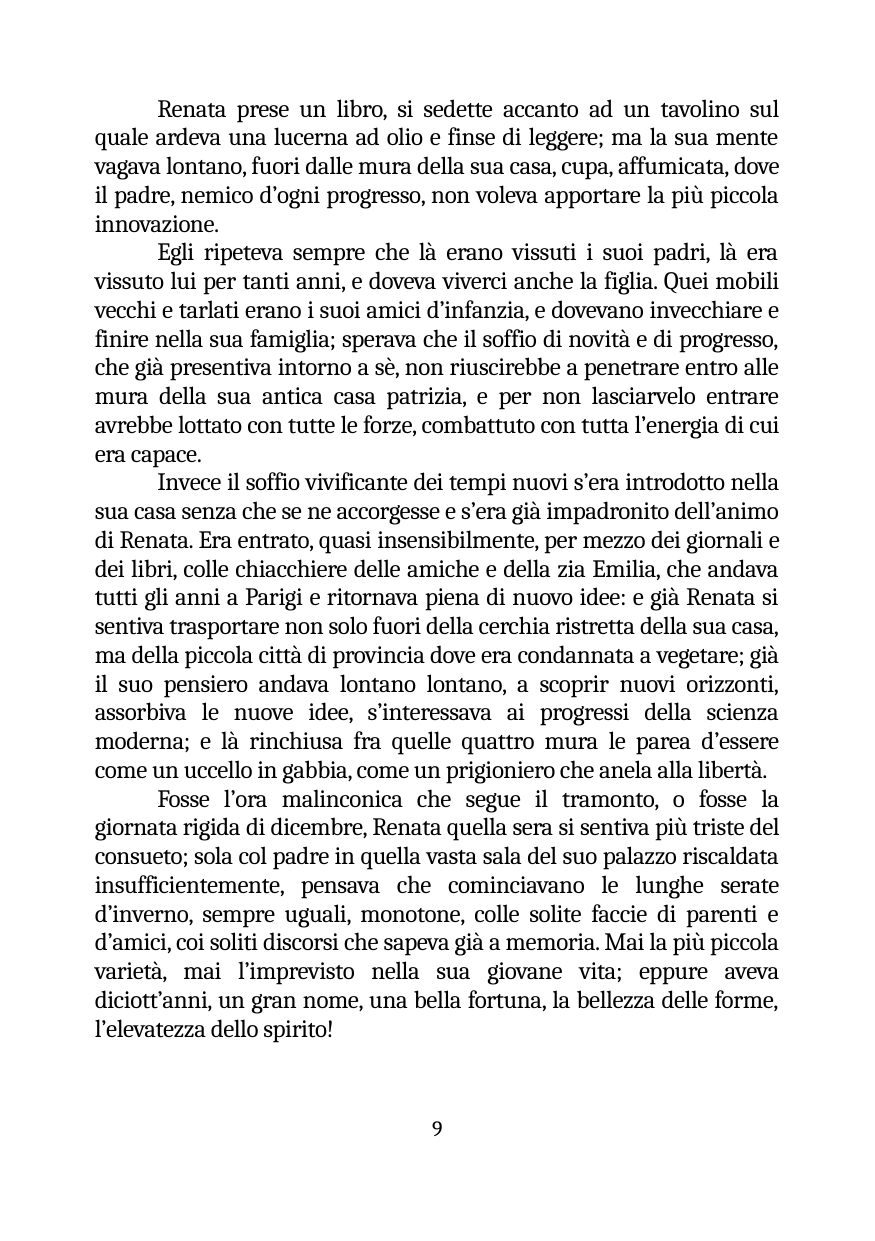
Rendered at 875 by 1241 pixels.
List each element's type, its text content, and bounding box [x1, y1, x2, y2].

text Fosse l’ora malinconica che segue il tramonto, o fosse la giornata rigida di dicembre, Renata quella sera si sentiva più triste del consueto; sola col padre in quella vasta sala del suo palazzo riscaldata insufficientemente, pensava che cominciavano le lunghe serate d’inverno, sempre uguali, monotone, colle solite faccie di parenti e d’amici, coi soliti discorsi che sapeva già a memoria. Mai la più piccola varietà, mai l’imprevisto nella sua giovane vita; eppure aveva diciott’anni, un gran nome, una bella fortuna, la bellezza delle forme, l’elevatezza dello spirito! [94, 784, 779, 1043]
text Egli ripeteva sempre che là erano vissuti i suoi padri, là era vissuto lui per tanti anni, e doveva viverci anche la figlia. Quei mobili vecchi e tarlati erano i suoi amici d’infanzia, e dovevano invecchiare e finire nella sua famiglia; sperava che il soffio di novità e di progresso, che già presentiva intorno a sè, non riuscirebbe a penetrare entro alle mura della sua antica casa patrizia, e per non lasciarvelo entrare avrebbe lottato con tutte le forze, combattuto con tutta l’energia di cui era capace. [94, 238, 779, 468]
text Invece il soffio vivificante dei tempi nuovi s’era introdotto nella sua casa senza che se ne accorgesse e s’era già impadronito dell’animo di Renata. Era entrato, quasi insensibilmente, per mezzo dei giornali e dei libri, colle chiacchiere delle amiche e della zia Emilia, che andava tutti gli anni a Parigi e ritornava piena di nuovo idee: e già Renata si sentiva trasportare non solo fuori della cerchia ristretta della sua casa, ma della piccola città di provincia dove era condannata a vegetare; già il suo pensiero andava lontano lontano, a scoprir nuovi orizzonti, assorbiva le nuove idee, s’interessava ai progressi della scienza moderna; e là rinchiusa fra quelle quattro mura le parea d’essere come un uccello in gabbia, come un prigioniero che anela alla libertà. [94, 468, 779, 784]
text Renata prese un libro, si sedette accanto ad un tavolino sul quale ardeva una lucerna ad olio e finse di leggere; ma la sua mente vagava lontano, fuori dalle mura della sua casa, cupa, affumicata, dove il padre, nemico d’ogni progresso, non voleva apportare la più piccola innovazione. [94, 94, 779, 238]
